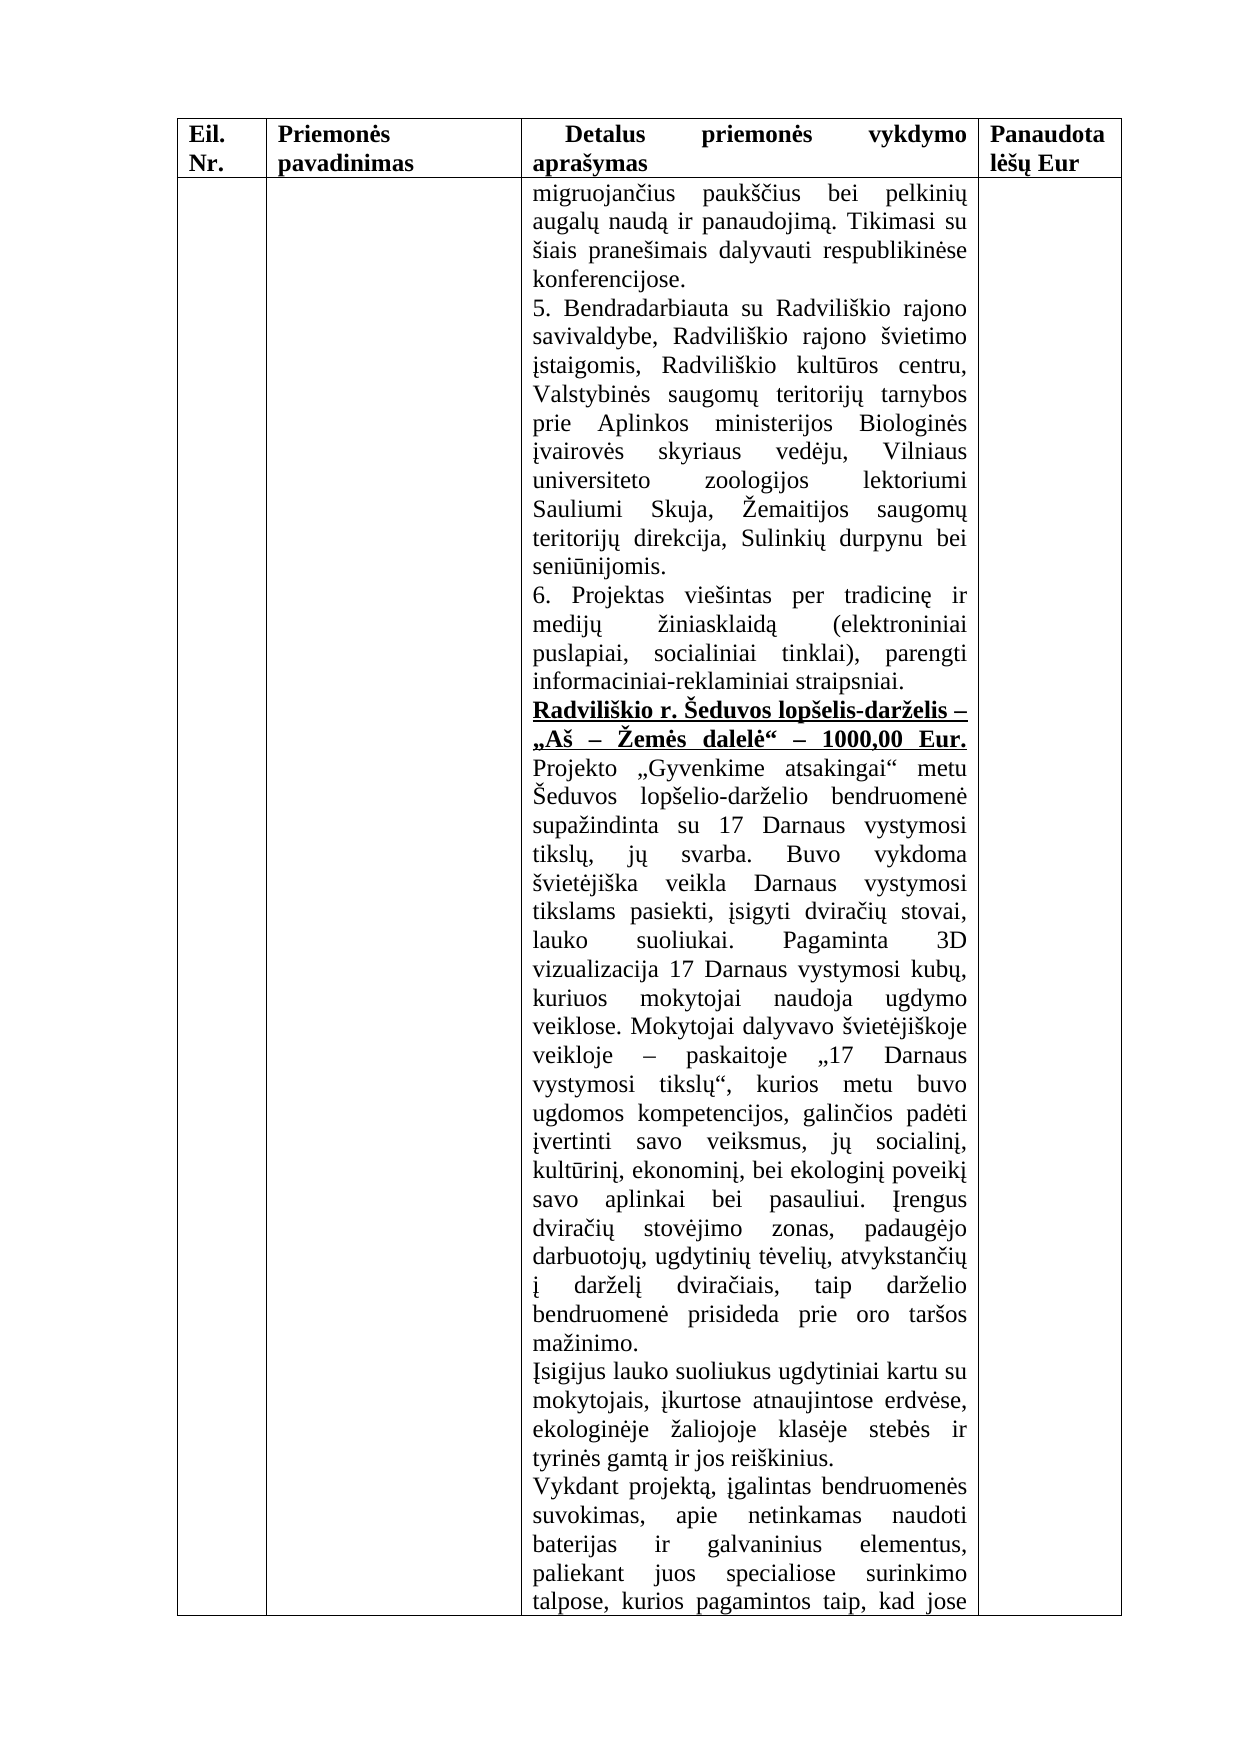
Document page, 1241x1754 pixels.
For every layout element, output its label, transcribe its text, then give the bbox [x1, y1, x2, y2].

table_cell [178, 178, 266, 1615]
table_header Priemonės pavadinimas [267, 119, 521, 177]
table_cell [979, 178, 1121, 1615]
table_header Panaudota lėšų Eur [979, 119, 1121, 177]
table_cell migruojančius paukščius bei pelkinių augalų naudą ir panaudojimą. Tikimasi su šiais pranešimais dalyvauti respublikinėse konferencijose. 5. Bendradarbiauta su Radviliškio rajono savivaldybe, Radviliškio rajono švietimo įstaigomis, Radviliškio kultūros centru, Valstybinės saugomų teritorijų tarnybos prie Aplinkos ministerijos Biologinės įvairovės skyriaus vedėju, Vilniaus universiteto zoologijos lektoriumi Sauliumi Skuja, Žemaitijos saugomų teritorijų direkcija, Sulinkių durpynu bei seniūnijomis. 6. Projektas viešintas per tradicinę ir medijų žiniasklaidą (elektroniniai puslapiai, socialiniai tinklai), parengti informaciniai-reklaminiai straipsniai. Radviliškio r. Šeduvos lopšelis-darželis – „Aš – Žemės dalelė“ – 1000,00 Eur. Projekto „Gyvenkime atsakingai“ metu Šeduvos lopšelio-darželio bendruomenė supažindinta su 17 Darnaus vystymosi tikslų, jų svarba. Buvo vykdoma švietėjiška veikla Darnaus vystymosi tikslams pasiekti, įsigyti dviračių stovai, lauko suoliukai. Pagaminta 3D vizualizacija 17 Darnaus vystymosi kubų, kuriuos mokytojai naudoja ugdymo veiklose. Mokytojai dalyvavo švietėjiškoje veikloje – paskaitoje „17 Darnaus vystymosi tikslų“, kurios metu buvo ugdomos kompetencijos, galinčios padėti įvertinti savo veiksmus, jų socialinį, kultūrinį, ekonominį, bei ekologinį poveikį savo aplinkai bei pasauliui. Įrengus dviračių stovėjimo zonas, padaugėjo darbuotojų, ugdytinių tėvelių, atvykstančių į darželį dviračiais, taip darželio bendruomenė prisideda prie oro taršos mažinimo. Įsigijus lauko suoliukus ugdytiniai kartu su mokytojais, įkurtose atnaujintose erdvėse, ekologinėje žaliojoje klasėje stebės ir tyrinės gamtą ir jos reiškinius. Vykdant projektą, įgalintas bendruomenės suvokimas, apie netinkamas naudoti baterijas ir galvaninius elementus, paliekant juos specialiose surinkimo talpose, kurios pagamintos taip, kad jose [522, 178, 978, 1615]
table_header Detalus priemonės vykdymo aprašymas [522, 119, 978, 177]
table_header Eil. Nr. [178, 119, 266, 177]
table_cell [267, 178, 521, 1615]
